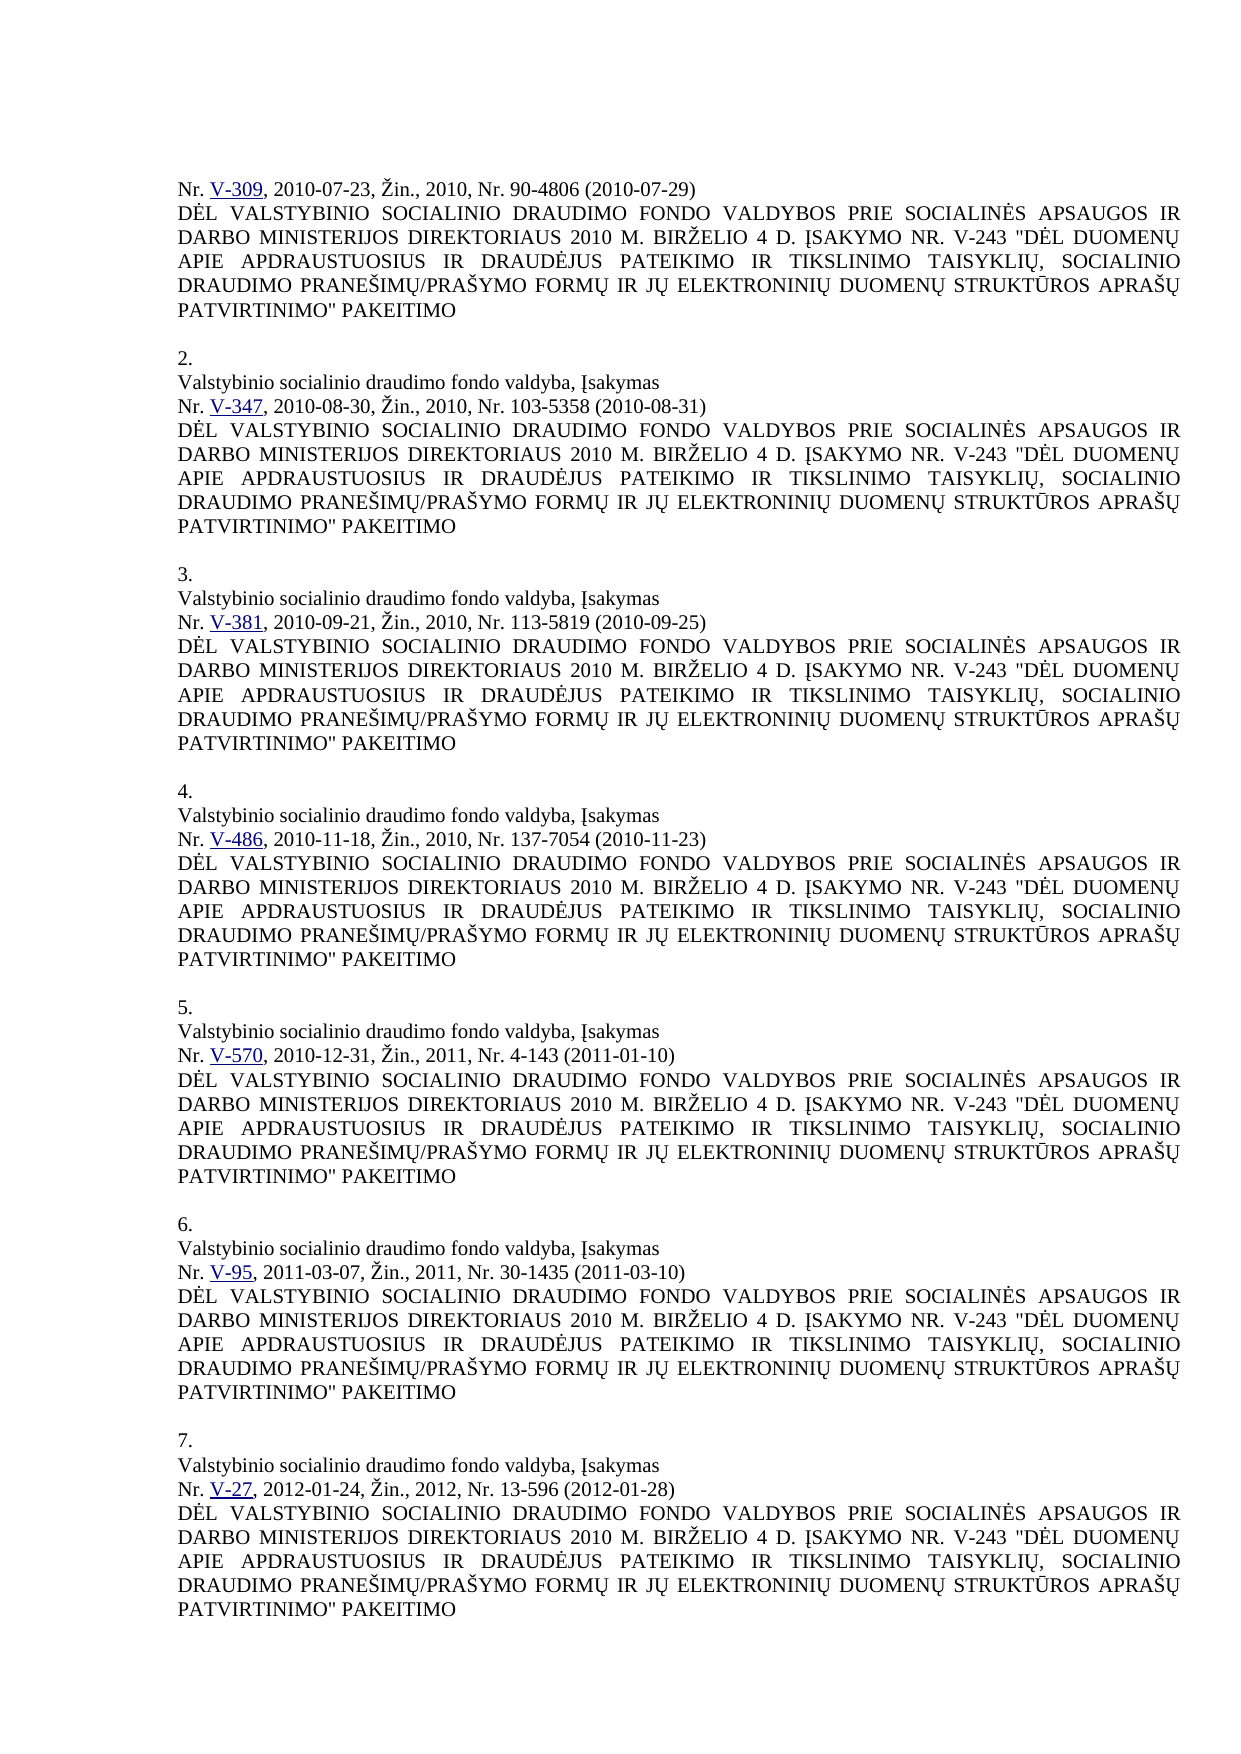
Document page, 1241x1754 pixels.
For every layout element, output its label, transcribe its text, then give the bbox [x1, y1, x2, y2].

text DĖL VALSTYBINIO SOCIALINIO DRAUDIMO FONDO VALDYBOS PRIE SOCIALINĖS APSAUGOS IR DARBO MINISTERIJOS DIREKTORIAUS 2010 M. BIRŽELIO 4 D. ĮSAKYMO NR. V-243 "DĖL DUOMENŲ APIE APDRAUSTUOSIUS IR DRAUDĖJUS PATEIKIMO IR TIKSLINIMO TAISYKLIŲ, SOCIALINIO DRAUDIMO PRANEŠIMŲ/PRAŠYMO FORMŲ IR JŲ ELEKTRONINIŲ DUOMENŲ STRUKTŪROS APRAŠŲ PATVIRTINIMO" PAKEITIMO [177, 1284, 1181, 1404]
text 2. [177, 346, 1181, 370]
text Valstybinio socialinio draudimo fondo valdyba, Įsakymas [177, 1236, 1181, 1260]
text Nr. V-309, 2010-07-23, Žin., 2010, Nr. 90-4806 (2010-07-29) [177, 177, 1181, 201]
text 3. [177, 562, 1181, 586]
text Nr. V-486, 2010-11-18, Žin., 2010, Nr. 137-7054 (2010-11-23) [177, 827, 1181, 851]
text 6. [177, 1212, 1181, 1236]
text Nr. V-347, 2010-08-30, Žin., 2010, Nr. 103-5358 (2010-08-31) [177, 394, 1181, 418]
text DĖL VALSTYBINIO SOCIALINIO DRAUDIMO FONDO VALDYBOS PRIE SOCIALINĖS APSAUGOS IR DARBO MINISTERIJOS DIREKTORIAUS 2010 M. BIRŽELIO 4 D. ĮSAKYMO NR. V-243 "DĖL DUOMENŲ APIE APDRAUSTUOSIUS IR DRAUDĖJUS PATEIKIMO IR TIKSLINIMO TAISYKLIŲ, SOCIALINIO DRAUDIMO PRANEŠIMŲ/PRAŠYMO FORMŲ IR JŲ ELEKTRONINIŲ DUOMENŲ STRUKTŪROS APRAŠŲ PATVIRTINIMO" PAKEITIMO [177, 201, 1181, 322]
text 7. [177, 1428, 1181, 1452]
text DĖL VALSTYBINIO SOCIALINIO DRAUDIMO FONDO VALDYBOS PRIE SOCIALINĖS APSAUGOS IR DARBO MINISTERIJOS DIREKTORIAUS 2010 M. BIRŽELIO 4 D. ĮSAKYMO NR. V-243 "DĖL DUOMENŲ APIE APDRAUSTUOSIUS IR DRAUDĖJUS PATEIKIMO IR TIKSLINIMO TAISYKLIŲ, SOCIALINIO DRAUDIMO PRANEŠIMŲ/PRAŠYMO FORMŲ IR JŲ ELEKTRONINIŲ DUOMENŲ STRUKTŪROS APRAŠŲ PATVIRTINIMO" PAKEITIMO [177, 1501, 1181, 1621]
text Valstybinio socialinio draudimo fondo valdyba, Įsakymas [177, 586, 1181, 610]
text DĖL VALSTYBINIO SOCIALINIO DRAUDIMO FONDO VALDYBOS PRIE SOCIALINĖS APSAUGOS IR DARBO MINISTERIJOS DIREKTORIAUS 2010 M. BIRŽELIO 4 D. ĮSAKYMO NR. V-243 "DĖL DUOMENŲ APIE APDRAUSTUOSIUS IR DRAUDĖJUS PATEIKIMO IR TIKSLINIMO TAISYKLIŲ, SOCIALINIO DRAUDIMO PRANEŠIMŲ/PRAŠYMO FORMŲ IR JŲ ELEKTRONINIŲ DUOMENŲ STRUKTŪROS APRAŠŲ PATVIRTINIMO" PAKEITIMO [177, 851, 1181, 971]
text Nr. V-95, 2011-03-07, Žin., 2011, Nr. 30-1435 (2011-03-10) [177, 1260, 1181, 1284]
text Nr. V-381, 2010-09-21, Žin., 2010, Nr. 113-5819 (2010-09-25) [177, 610, 1181, 634]
text DĖL VALSTYBINIO SOCIALINIO DRAUDIMO FONDO VALDYBOS PRIE SOCIALINĖS APSAUGOS IR DARBO MINISTERIJOS DIREKTORIAUS 2010 M. BIRŽELIO 4 D. ĮSAKYMO NR. V-243 "DĖL DUOMENŲ APIE APDRAUSTUOSIUS IR DRAUDĖJUS PATEIKIMO IR TIKSLINIMO TAISYKLIŲ, SOCIALINIO DRAUDIMO PRANEŠIMŲ/PRAŠYMO FORMŲ IR JŲ ELEKTRONINIŲ DUOMENŲ STRUKTŪROS APRAŠŲ PATVIRTINIMO" PAKEITIMO [177, 634, 1181, 755]
text Valstybinio socialinio draudimo fondo valdyba, Įsakymas [177, 370, 1181, 394]
text DĖL VALSTYBINIO SOCIALINIO DRAUDIMO FONDO VALDYBOS PRIE SOCIALINĖS APSAUGOS IR DARBO MINISTERIJOS DIREKTORIAUS 2010 M. BIRŽELIO 4 D. ĮSAKYMO NR. V-243 "DĖL DUOMENŲ APIE APDRAUSTUOSIUS IR DRAUDĖJUS PATEIKIMO IR TIKSLINIMO TAISYKLIŲ, SOCIALINIO DRAUDIMO PRANEŠIMŲ/PRAŠYMO FORMŲ IR JŲ ELEKTRONINIŲ DUOMENŲ STRUKTŪROS APRAŠŲ PATVIRTINIMO" PAKEITIMO [177, 1067, 1181, 1188]
text DĖL VALSTYBINIO SOCIALINIO DRAUDIMO FONDO VALDYBOS PRIE SOCIALINĖS APSAUGOS IR DARBO MINISTERIJOS DIREKTORIAUS 2010 M. BIRŽELIO 4 D. ĮSAKYMO NR. V-243 "DĖL DUOMENŲ APIE APDRAUSTUOSIUS IR DRAUDĖJUS PATEIKIMO IR TIKSLINIMO TAISYKLIŲ, SOCIALINIO DRAUDIMO PRANEŠIMŲ/PRAŠYMO FORMŲ IR JŲ ELEKTRONINIŲ DUOMENŲ STRUKTŪROS APRAŠŲ PATVIRTINIMO" PAKEITIMO [177, 418, 1181, 538]
text Valstybinio socialinio draudimo fondo valdyba, Įsakymas [177, 803, 1181, 827]
text 5. [177, 995, 1181, 1019]
text Nr. V-570, 2010-12-31, Žin., 2011, Nr. 4-143 (2011-01-10) [177, 1043, 1181, 1067]
text Nr. V-27, 2012-01-24, Žin., 2012, Nr. 13-596 (2012-01-28) [177, 1477, 1181, 1501]
text 4. [177, 779, 1181, 803]
text Valstybinio socialinio draudimo fondo valdyba, Įsakymas [177, 1019, 1181, 1043]
text Valstybinio socialinio draudimo fondo valdyba, Įsakymas [177, 1452, 1181, 1477]
